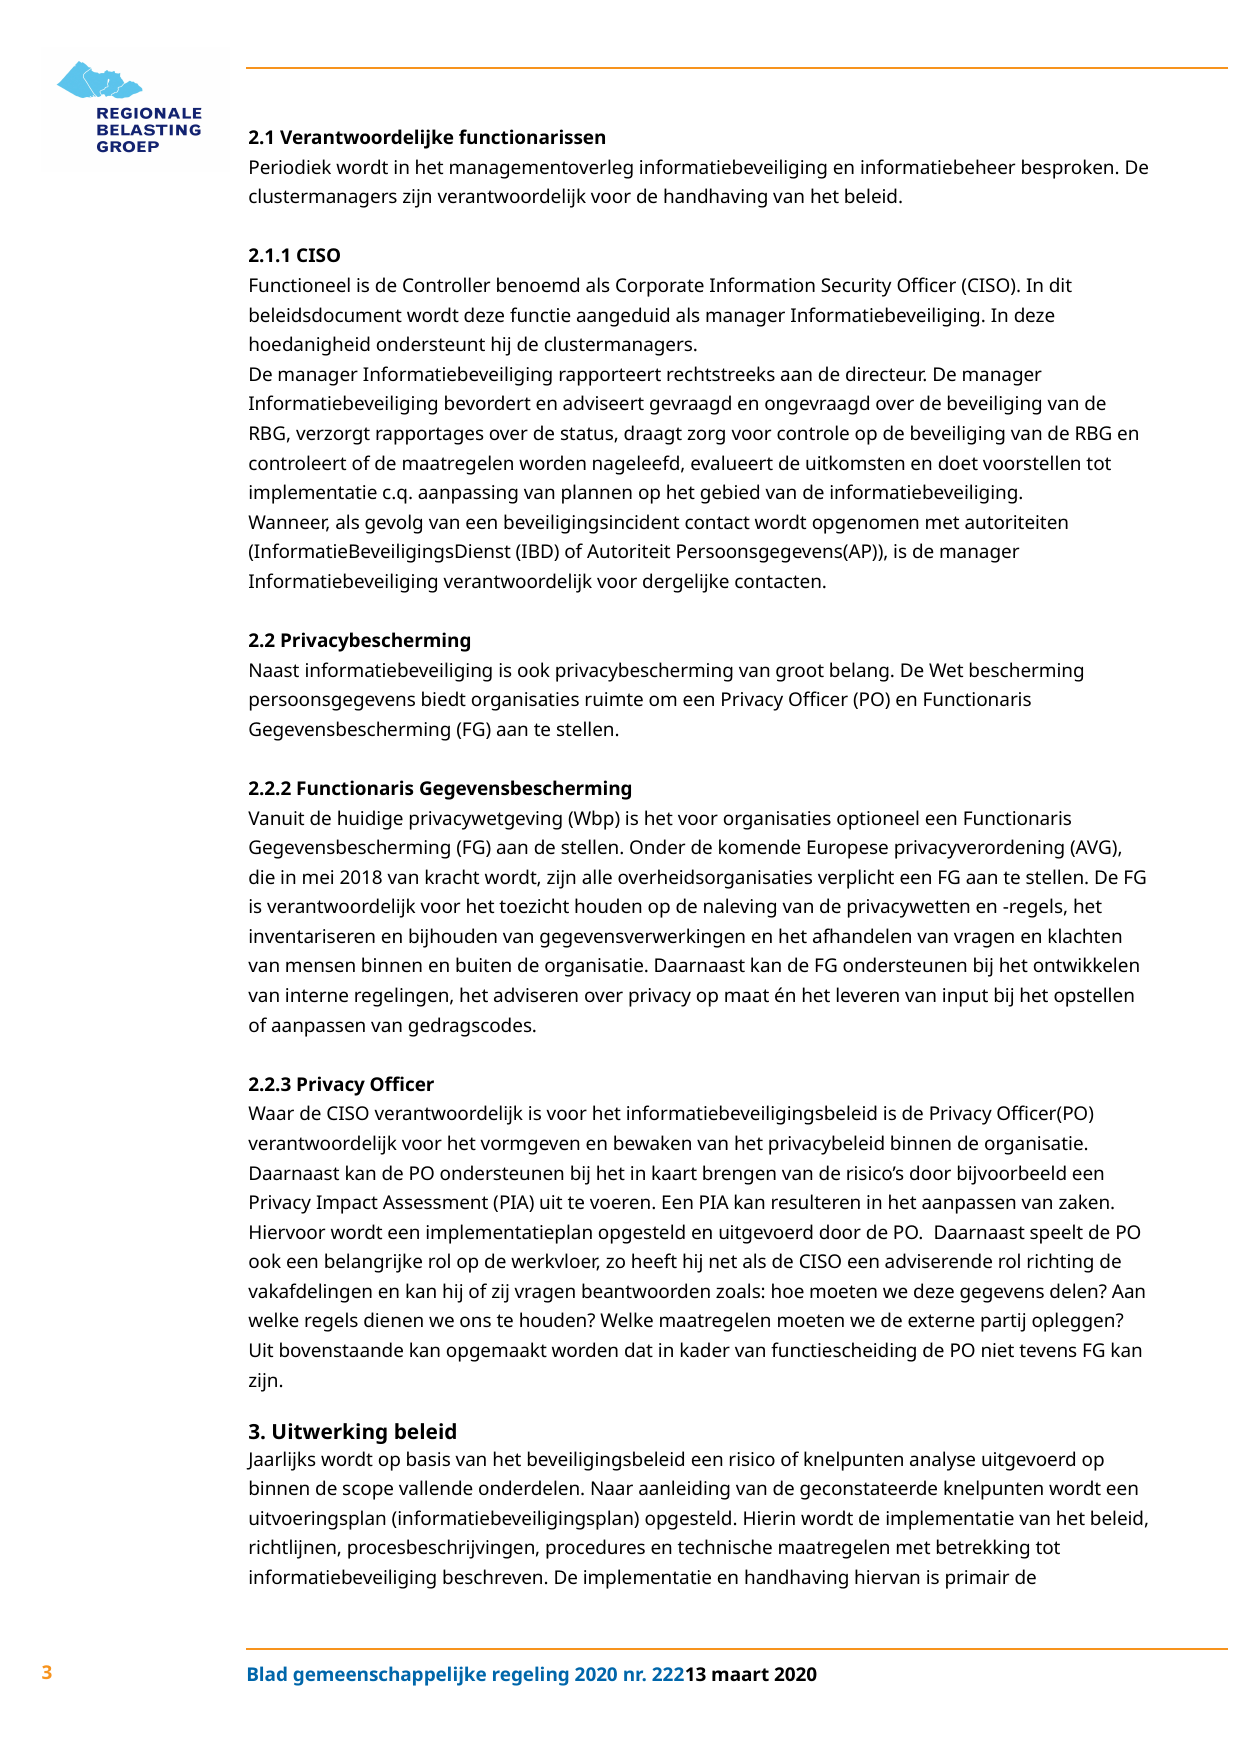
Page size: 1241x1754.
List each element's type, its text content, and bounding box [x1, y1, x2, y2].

text 3. Uitwerking beleid [248, 1417, 1152, 1446]
text Jaarlijks wordt op basis van het beveiligingsbeleid een risico of knelpunten analyse uitgevoerd op binnen de scope vallende onderdelen. Naar aanleiding van de geconstateerde knelpunten wordt een uitvoeringsplan (informatiebeveiligingsplan) opgesteld. Hierin wordt de implementatie van het beleid, richtlijnen, procesbeschrijvingen, procedures en technische maatregelen met betrekking tot informatiebeveiliging beschreven. De implementatie en handhaving hiervan is primair de [248, 1446, 1152, 1590]
text Periodiek wordt in het managementoverleg informatiebeveiliging en informatiebeheer besproken. De clustermanagers zijn verantwoordelijk voor de handhaving van het beleid. [248, 154, 1152, 209]
text Vanuit de huidige privacywetgeving (Wbp) is het voor organisaties optioneel een Functionaris Gegevensbescherming (FG) aan de stellen. Onder de komende Europese privacyverordening (AVG), die in mei 2018 van kracht wordt, zijn alle overheidsorganisaties verplicht een FG aan te stellen. De FG is verantwoordelijk voor het toezicht houden op de naleving van de privacywetten en -regels, het inventariseren en bijhouden van gegevensverwerkingen en het afhandelen van vragen en klachten van mensen binnen en buiten de organisatie. Daarnaast kan de FG ondersteunen bij het ontwikkelen van interne regelingen, het adviseren over privacy op maat én het leveren van input bij het opstellen of aanpassen van gedragscodes. [248, 805, 1152, 1038]
text Waar de CISO verantwoordelijk is voor het informatiebeveiligingsbeleid is de Privacy Officer(PO) verantwoordelijk voor het vormgeven en bewaken van het privacybeleid binnen de organisatie. Daarnaast kan de PO ondersteunen bij het in kaart brengen van de risico’s door bijvoorbeeld een Privacy Impact Assessment (PIA) uit te voeren. Een PIA kan resulteren in het aanpassen van zaken. Hiervoor wordt een implementatieplan opgesteld en uitgevoerd door de PO. Daarnaast speelt de PO ook een belangrijke rol op de werkvloer, zo heeft hij net als de CISO een adviserende rol richting de vakafdelingen en kan hij of zij vragen beantwoorden zoals: hoe moeten we deze gegevens delen? Aan welke regels dienen we ons te houden? Welke maatregelen moeten we de externe partij opleggen? [248, 1101, 1152, 1333]
text 2.1 Verantwoordelijke functionarissen [248, 124, 1152, 150]
text 2.2.3 Privacy Officer [248, 1071, 1152, 1097]
text Functioneel is de Controller benoemd als Corporate Information Security Officer (CISO). In dit beleidsdocument wordt deze functie aangeduid als manager Informatiebeveiliging. In deze hoedanigheid ondersteunt hij de clustermanagers. [248, 272, 1152, 357]
text Naast informatiebeveiliging is ook privacybescherming van groot belang. De Wet bescherming persoonsgegevens biedt organisaties ruimte om een Privacy Officer (PO) en Functionaris Gegevensbescherming (FG) aan te stellen. [248, 657, 1152, 742]
text 2.2.2 Functionaris Gegevensbescherming [248, 775, 1152, 801]
picture [41, 47, 231, 172]
text 2.2 Privacybescherming [248, 627, 1152, 653]
text Wanneer, als gevolg van een beveiligingsincident contact wordt opgenomen met autoriteiten (InformatieBeveiligingsDienst (IBD) of Autoriteit Persoonsgegevens(AP)), is de manager Informatiebeveiliging verantwoordelijk voor dergelijke contacten. [248, 509, 1152, 594]
text 2.1.1 CISO [248, 243, 1152, 268]
text De manager Informatiebeveiliging rapporteert rechtstreeks aan de directeur. De manager Informatiebeveiliging bevordert en adviseert gevraagd en ongevraagd over de beveiliging van de RBG, verzorgt rapportages over de status, draagt zorg voor controle op de beveiliging van de RBG en controleert of de maatregelen worden nageleefd, evalueert de uitkomsten en doet voorstellen tot implementatie c.q. aanpassing van plannen op het gebied van de informatiebeveiliging. [248, 361, 1152, 505]
text Uit bovenstaande kan opgemaakt worden dat in kader van functiescheiding de PO niet tevens FG kan zijn. [248, 1337, 1152, 1393]
